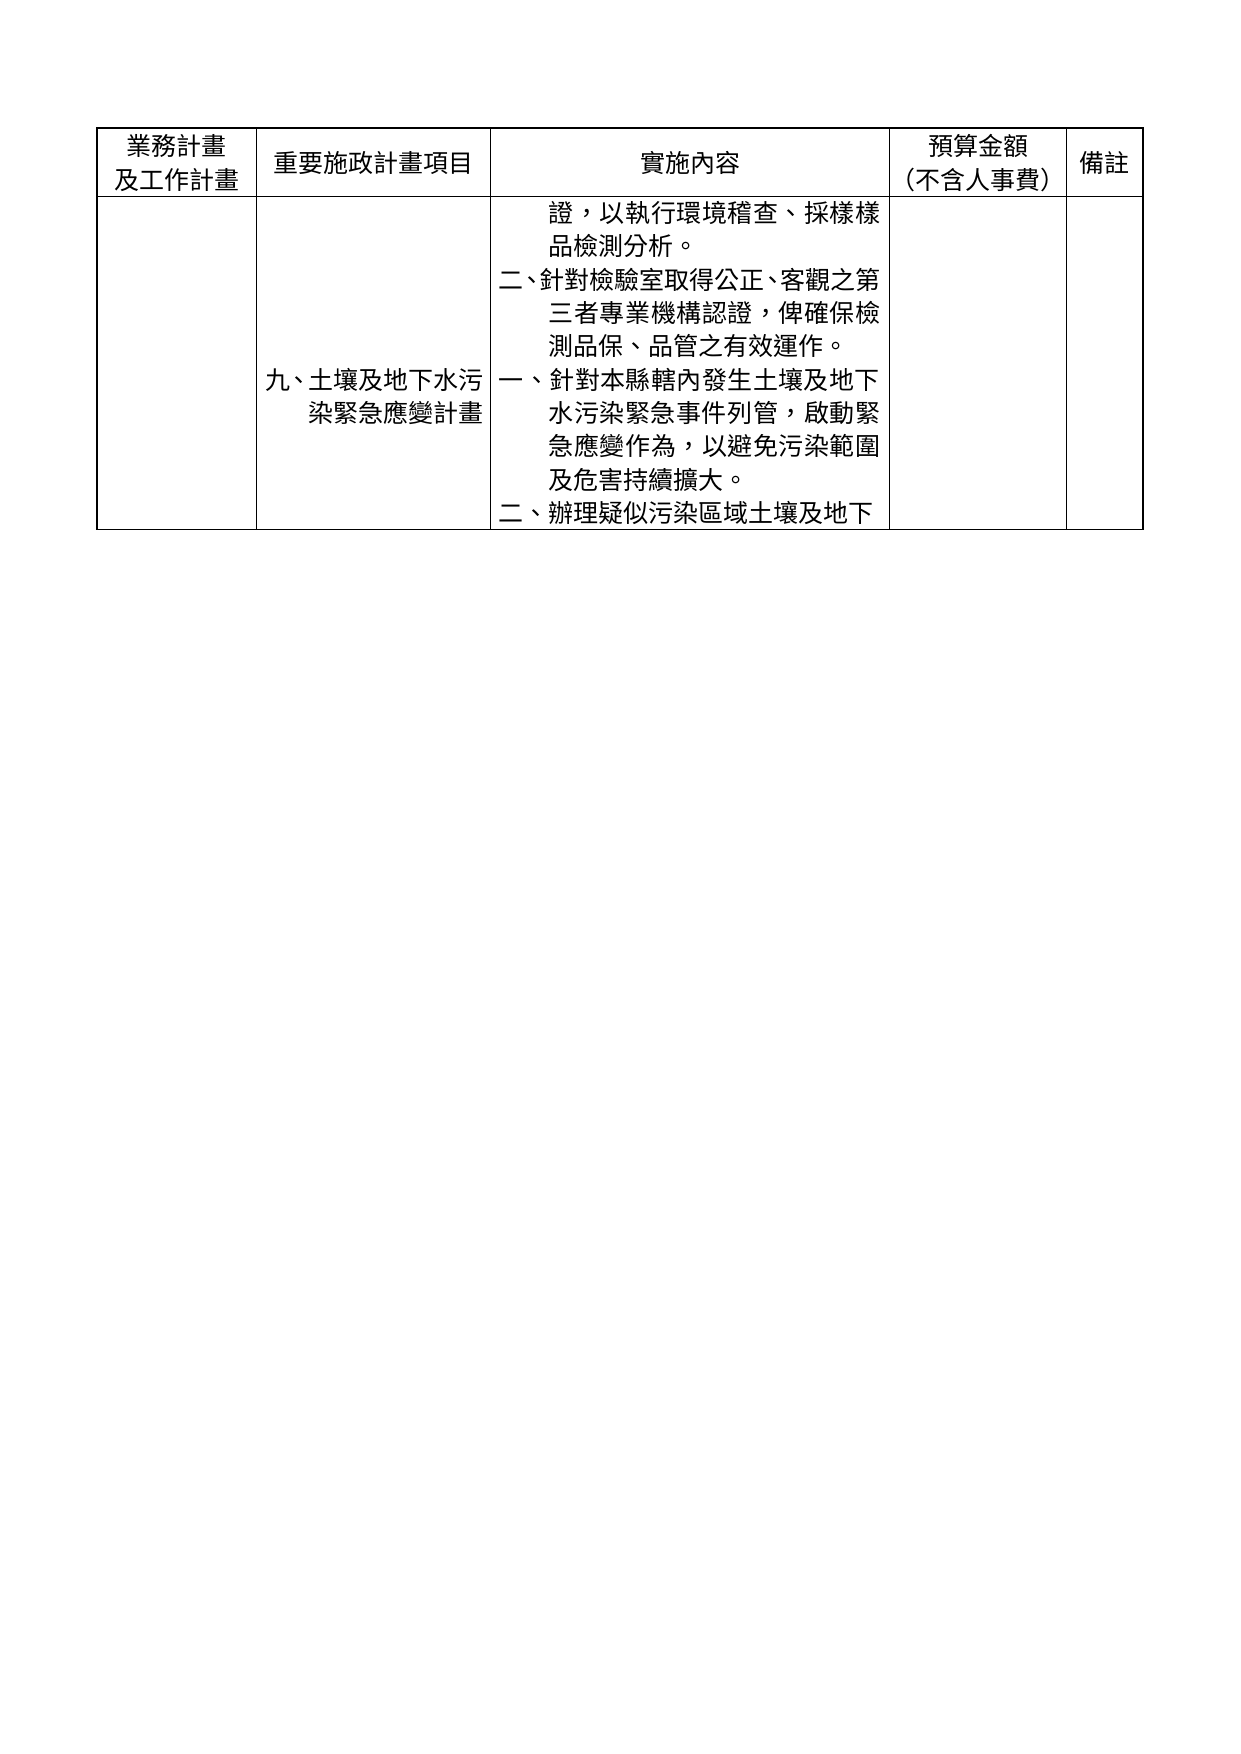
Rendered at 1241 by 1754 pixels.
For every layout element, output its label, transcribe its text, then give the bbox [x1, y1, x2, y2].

table_cell [890, 197, 1066, 529]
table_header 業務計畫 及工作計畫 [98, 129, 256, 196]
table_header 預算金額 （不含人事費） [890, 129, 1066, 196]
table_header 實施內容 [491, 129, 889, 196]
table_cell [1067, 197, 1142, 529]
table_cell [98, 197, 256, 529]
table_cell 九、土壤及地下水污染緊急應變計畫 [257, 197, 490, 529]
table_header 備註 [1067, 129, 1142, 196]
table_header 重要施政計畫項目 [257, 129, 490, 196]
table_cell 證，以執行環境稽查、採樣樣品檢測分析。 二、針對檢驗室取得公正、客觀之第三者專業機構認證，俾確保檢測品保、品管之有效運作。 一、針對本縣轄內發生土壤及地下水污染緊急事件列管，啟動緊急應變作為，以避免污染範圍及危害持續擴大。 二、辦理疑似污染區域土壤及地下 [491, 197, 889, 529]
